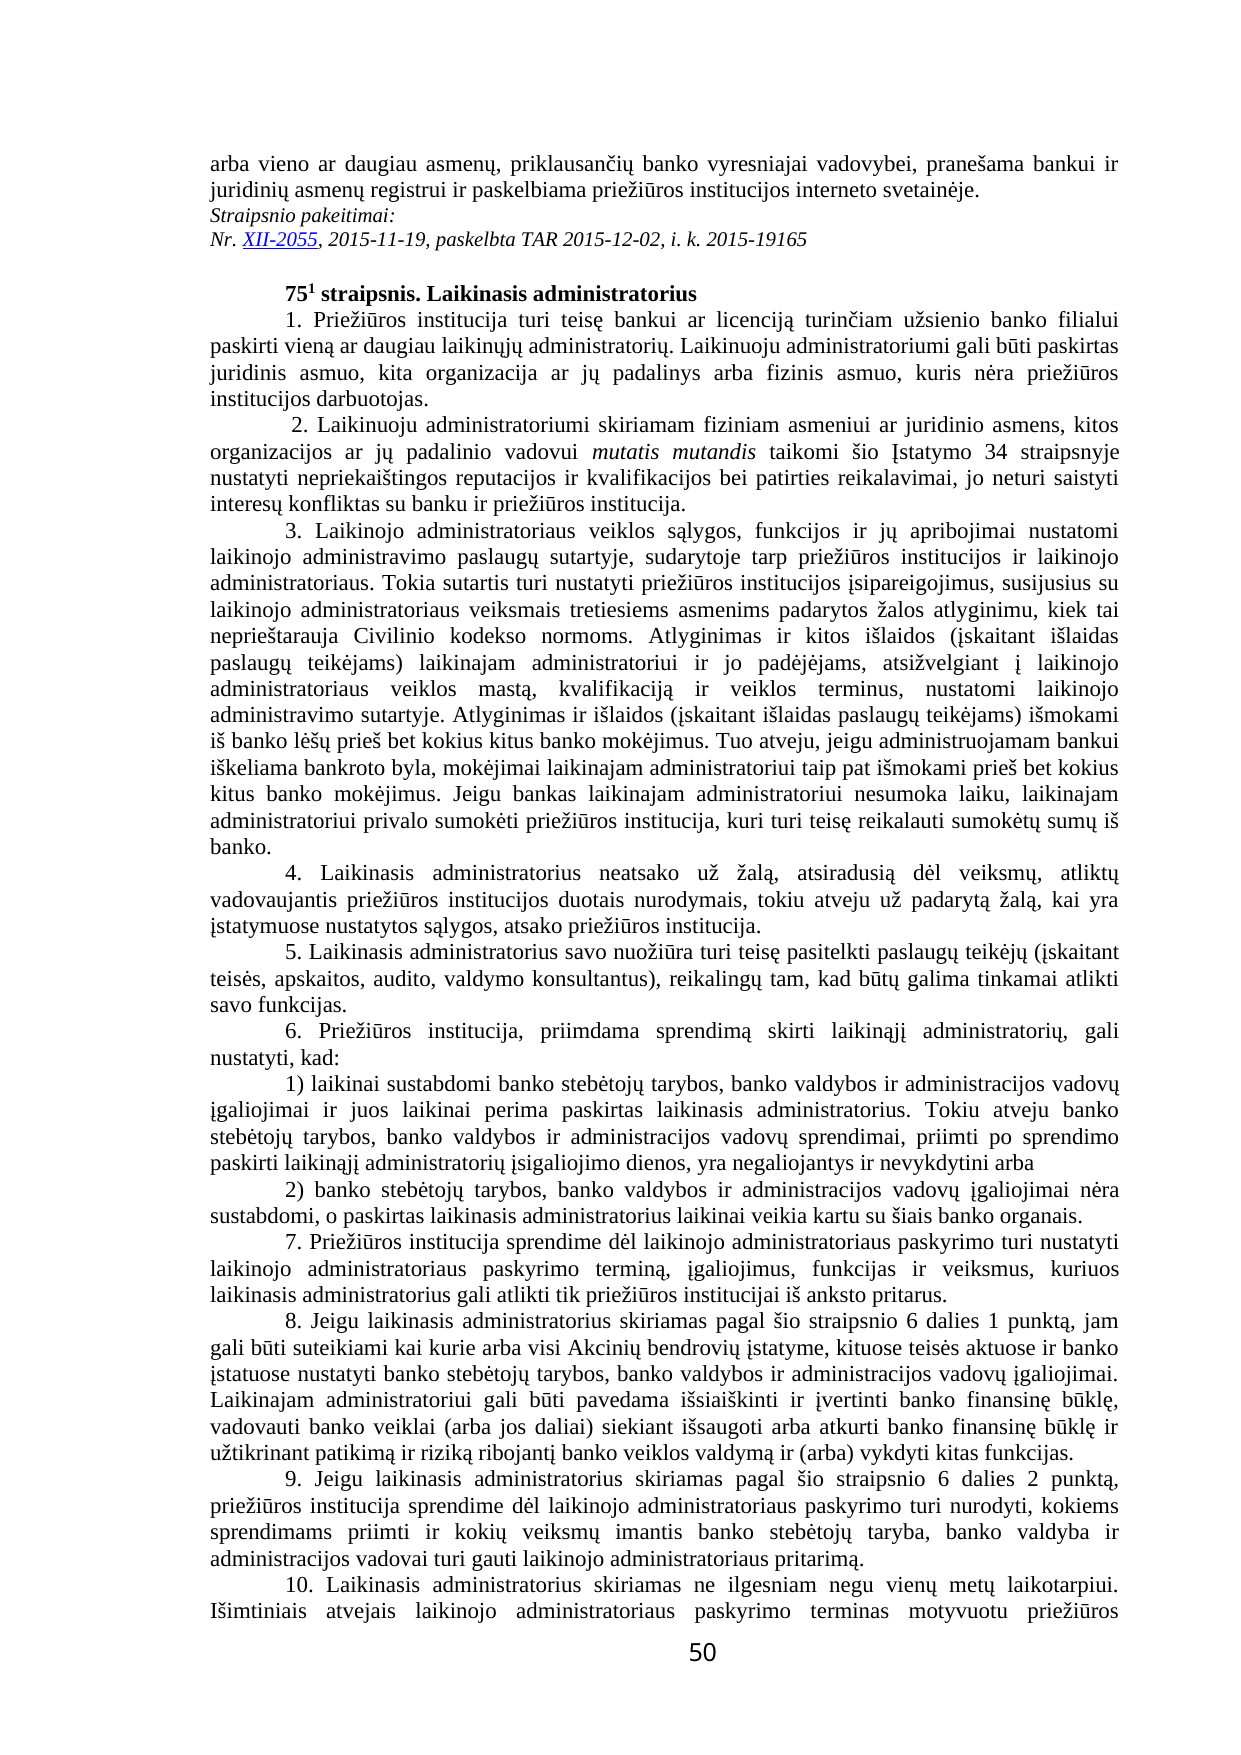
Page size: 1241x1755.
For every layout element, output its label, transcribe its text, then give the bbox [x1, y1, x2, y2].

text 3. Laikinojo administratoriaus veiklos sąlygos, funkcijos ir jų apribojimai nustatomi laikinojo administravimo paslaugų sutartyje, sudarytoje tarp priežiūros institucijos ir laikinojo administratoriaus. Tokia sutartis turi nustatyti priežiūros institucijos įsipareigojimus, susijusius su laikinojo administratoriaus veiksmais tretiesiems asmenims padarytos žalos atlyginimu, kiek tai neprieštarauja Civilinio kodekso normoms. Atlyginimas ir kitos išlaidos (įskaitant išlaidas paslaugų teikėjams) laikinajam administratoriui ir jo padėjėjams, atsižvelgiant į laikinojo administratoriaus veiklos mastą, kvalifikaciją ir veiklos terminus, nustatomi laikinojo administravimo sutartyje. Atlyginimas ir išlaidos (įskaitant išlaidas paslaugų teikėjams) išmokami iš banko lėšų prieš bet kokius kitus banko mokėjimus. Tuo atveju, jeigu administruojamam bankui iškeliama bankroto byla, mokėjimai laikinajam administratoriui taip pat išmokami prieš bet kokius kitus banko mokėjimus. Jeigu bankas laikinajam administratoriui nesumoka laiku, laikinajam administratoriui privalo sumokėti priežiūros institucija, kuri turi teisę reikalauti sumokėtų sumų iš banko. [210, 517, 1120, 859]
text 2) banko stebėtojų tarybos, banko valdybos ir administracijos vadovų įgaliojimai nėra sustabdomi, o paskirtas laikinasis administratorius laikinai veikia kartu su šiais banko organais. [210, 1176, 1120, 1228]
text 9. Jeigu laikinasis administratorius skiriamas pagal šio straipsnio 6 dalies 2 punktą, priežiūros institucija sprendime dėl laikinojo administratoriaus paskyrimo turi nurodyti, kokiems sprendimams priimti ir kokių veiksmų imantis banko stebėtojų taryba, banko valdyba ir administracijos vadovai turi gauti laikinojo administratoriaus pritarimą. [210, 1466, 1120, 1571]
text arba vieno ar daugiau asmenų, priklausančių banko vyresniajai vadovybei, pranešama bankui ir juridinių asmenų registrui ir paskelbiama priežiūros institucijos interneto svetainėje. [210, 150, 1120, 203]
text 8. Jeigu laikinasis administratorius skiriamas pagal šio straipsnio 6 dalies 1 punktą, jam gali būti suteikiami kai kurie arba visi Akcinių bendrovių įstatyme, kituose teisės aktuose ir banko įstatuose nustatyti banko stebėtojų tarybos, banko valdybos ir administracijos vadovų įgaliojimai. Laikinajam administratoriui gali būti pavedama išsiaiškinti ir įvertinti banko finansinę būklę, vadovauti banko veiklai (arba jos daliai) siekiant išsaugoti arba atkurti banko finansinę būklę ir užtikrinant patikimą ir riziką ribojantį banko veiklos valdymą ir (arba) vykdyti kitas funkcijas. [210, 1307, 1120, 1466]
text 2. Laikinuoju administratoriumi skiriamam fiziniam asmeniui ar juridinio asmens, kitos organizacijos ar jų padalinio vadovui mutatis mutandis taikomi šio Įstatymo 34 straipsnyje nustatyti nepriekaištingos reputacijos ir kvalifikacijos bei patirties reikalavimai, jo neturi saistyti interesų konfliktas su banku ir priežiūros institucija. [210, 411, 1120, 517]
text 1. Priežiūros institucija turi teisę bankui ar licenciją turinčiam užsienio banko filialui paskirti vieną ar daugiau laikinųjų administratorių. Laikinuoju administratoriumi gali būti paskirtas juridinis asmuo, kita organizacija ar jų padalinys arba fizinis asmuo, kuris nėra priežiūros institucijos darbuotojas. [210, 306, 1120, 411]
text 5. Laikinasis administratorius savo nuožiūra turi teisę pasitelkti paslaugų teikėjų (įskaitant teisės, apskaitos, audito, valdymo konsultantus), reikalingų tam, kad būtų galima tinkamai atlikti savo funkcijas. [210, 938, 1120, 1017]
text 7. Priežiūros institucija sprendime dėl laikinojo administratoriaus paskyrimo turi nustatyti laikinojo administratoriaus paskyrimo terminą, įgaliojimus, funkcijas ir veiksmus, kuriuos laikinasis administratorius gali atlikti tik priežiūros institucijai iš anksto pritarus. [210, 1228, 1120, 1307]
text 751 straipsnis. Laikinasis administratorius [210, 279, 1120, 306]
text 6. Priežiūros institucija, priimdama sprendimą skirti laikinąjį administratorių, gali nustatyti, kad: [210, 1017, 1120, 1070]
text 4. Laikinasis administratorius neatsako už žalą, atsiradusią dėl veiksmų, atliktų vadovaujantis priežiūros institucijos duotais nurodymais, tokiu atveju už padarytą žalą, kai yra įstatymuose nustatytos sąlygos, atsako priežiūros institucija. [210, 859, 1120, 938]
text Nr. XII-2055, 2015-11-19, paskelbta TAR 2015-12-02, i. k. 2015-19165 [210, 227, 1120, 251]
text Straipsnio pakeitimai: [210, 203, 1120, 227]
text 10. Laikinasis administratorius skiriamas ne ilgesniam negu vienų metų laikotarpiui. Išimtiniais atvejais laikinojo administratoriaus paskyrimo terminas motyvuotu priežiūros [210, 1571, 1120, 1624]
text 1) laikinai sustabdomi banko stebėtojų tarybos, banko valdybos ir administracijos vadovų įgaliojimai ir juos laikinai perima paskirtas laikinasis administratorius. Tokiu atveju banko stebėtojų tarybos, banko valdybos ir administracijos vadovų sprendimai, priimti po sprendimo paskirti laikinąjį administratorių įsigaliojimo dienos, yra negaliojantys ir nevykdytini arba [210, 1070, 1120, 1176]
